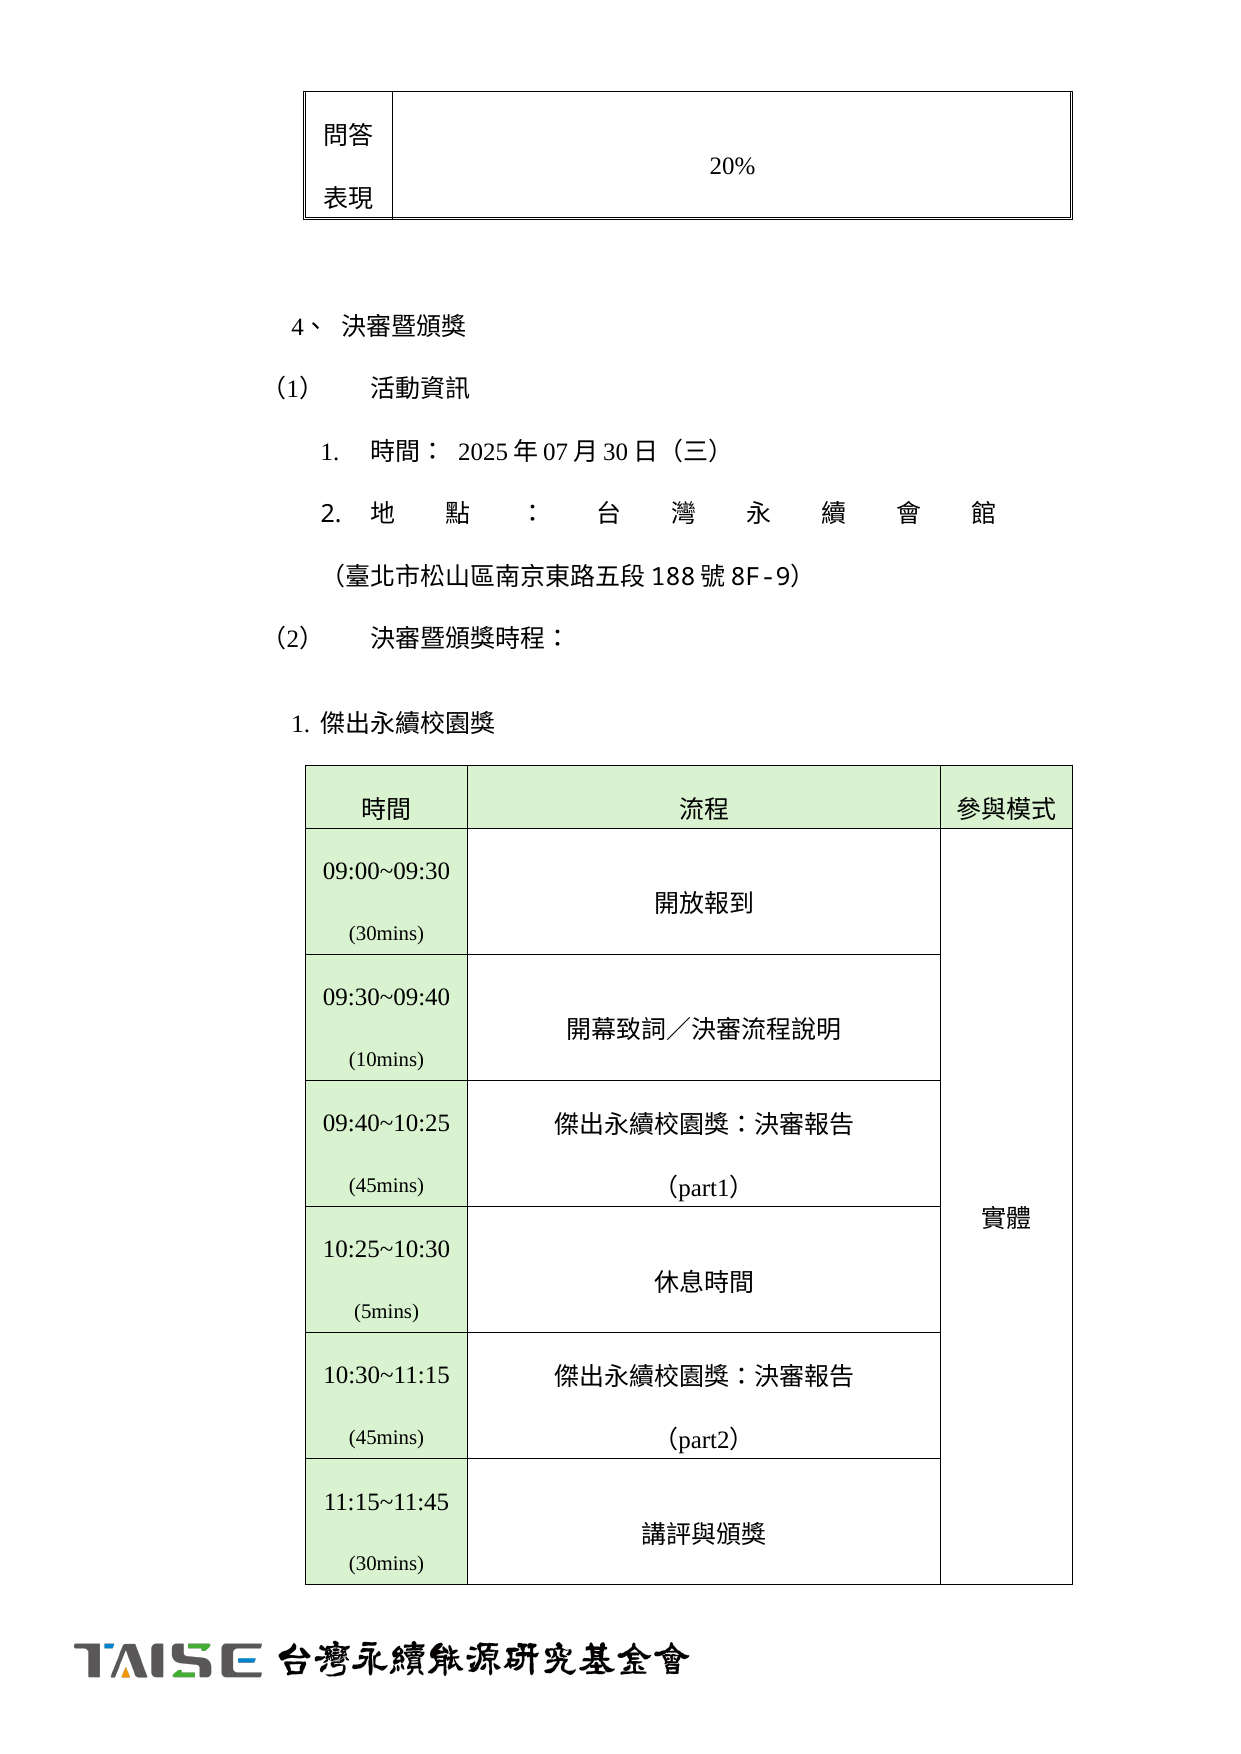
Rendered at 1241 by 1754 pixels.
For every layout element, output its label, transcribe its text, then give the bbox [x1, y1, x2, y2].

list 傑出永續校園獎 [291, 680, 996, 742]
table_header 參與模式 [941, 766, 1072, 828]
table_cell 10:30~11:15 (45mins) [306, 1333, 467, 1458]
table_cell 20% [393, 92, 1070, 217]
table_cell 開放報到 [468, 829, 940, 954]
table_header 時間 [306, 766, 467, 828]
list 地點：台灣永續會館 （臺北市松山區南京東路五段188號8F-9） [320, 470, 996, 595]
table_header 流程 [468, 766, 940, 828]
table_cell 傑出永續校園獎：決審報告 （part2） [468, 1333, 940, 1458]
table_cell 講評與頒獎 [468, 1459, 940, 1584]
table_cell 09:40~10:25 (45mins) [306, 1081, 467, 1206]
table_cell 10:25~10:30 (5mins) [306, 1207, 467, 1332]
table_cell 09:30~09:40 (10mins) [306, 955, 467, 1080]
table_cell 傑出永續校園獎：決審報告 （part1） [468, 1081, 940, 1206]
table_cell 實體 [941, 829, 1072, 1584]
table_cell 09:00~09:30 (30mins) [306, 829, 467, 954]
list 活動資訊 [261, 345, 996, 408]
table_cell 休息時間 [468, 1207, 940, 1332]
list 決審暨頒獎時程： [261, 595, 996, 658]
table_cell 問答表現 [306, 92, 392, 217]
list 決審暨頒獎 [291, 283, 996, 345]
list 時間： 2025年07月30日（三） [320, 408, 996, 470]
table_cell 開幕致詞／決審流程說明 [468, 955, 940, 1080]
table_cell 11:15~11:45 (30mins) [306, 1459, 467, 1584]
